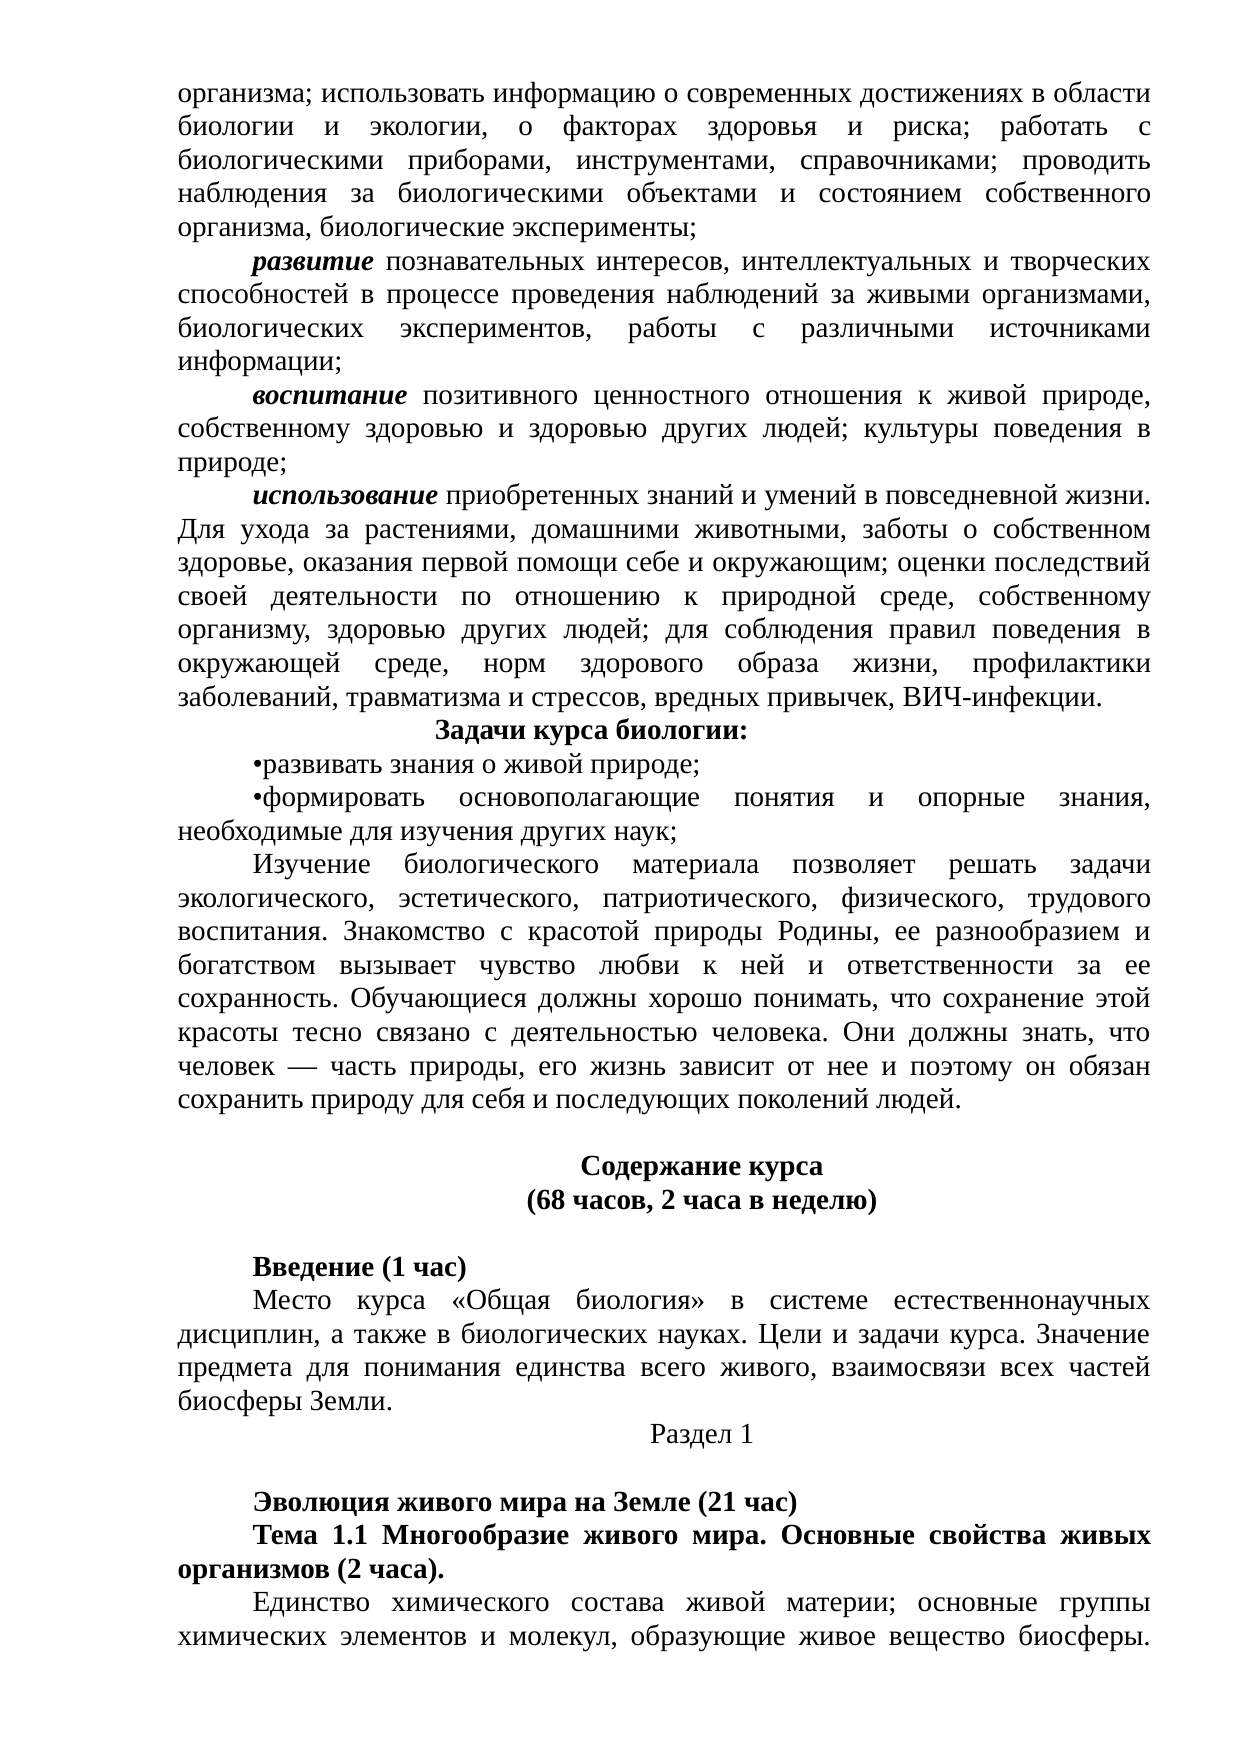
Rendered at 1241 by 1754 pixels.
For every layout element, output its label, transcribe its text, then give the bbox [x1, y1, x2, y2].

text Задачи курса биологии: [177, 712, 1152, 746]
text Место курса «Общая биология» в системе естественнонаучных дисциплин, а также в биологических науках. Цели и задачи курса. Значение предмета для понимания единства всего живого, взаимосвязи всех частей биосферы Земли. [177, 1282, 1152, 1417]
text •формировать основополагающие понятия и опорные знания, необходимые для изучения других наук; [177, 779, 1152, 846]
text использование приобретенных знаний и умений в повседневной жизни. Для ухода за растениями, домашними животными, заботы о собственном здоровье, оказания первой помощи себе и окружающим; оценки последствий своей деятельности по отношению к природной среде, собственному организму, здоровью других людей; для соблюдения правил поведения в окружающей среде, норм здорового образа жизни, профилактики заболеваний, травматизма и стрессов, вредных привычек, ВИЧ-инфекции. [177, 477, 1152, 712]
text Изучение биологического материала позволяет решать задачи экологического, эстетического, патриотического, физического, трудового воспитания. Знакомство с красотой природы Родины, ее разнообразием и богатством вызывает чувство любви к ней и ответственности за ее сохранность. Обучающиеся должны хорошо понимать, что сохранение этой красоты тесно связано с деятельностью человека. Они должны знать, что человек — часть природы, его жизнь зависит от нее и поэтому он обязан сохранить природу для себя и последующих поколений людей. [177, 846, 1152, 1115]
text (68 часов, 2 часа в неделю) [177, 1182, 1152, 1215]
text Раздел 1 [177, 1417, 1152, 1450]
text воспитание позитивного ценностного отношения к живой природе, собственному здоровью и здоровью других людей; культуры поведения в природе; [177, 377, 1152, 477]
text организма; использовать информацию о современных достижениях в области биологии и экологии, о факторах здоровья и риска; работать с биологическими приборами, инструментами, справочниками; проводить наблюдения за биологическими объектами и состоянием собственного организма, биологические эксперименты; [177, 75, 1152, 243]
text •развивать знания о живой природе; [177, 746, 1152, 779]
text Эволюция живого мира на Земле (21 час) [177, 1484, 1152, 1517]
text Введение (1 час) [177, 1249, 1152, 1282]
text Тема 1.1 Многообразие живого мира. Основные свойства живых организмов (2 часа). [177, 1517, 1152, 1584]
text развитие познавательных интересов, интеллектуальных и творческих способностей в процессе проведения наблюдений за живыми организмами, биологических экспериментов, работы с различными источниками информации; [177, 243, 1152, 377]
text Единство химического состава живой материи; основные группы химических элементов и молекул, образующие живое вещество биосферы. [177, 1584, 1152, 1651]
text Содержание курса [177, 1148, 1152, 1182]
